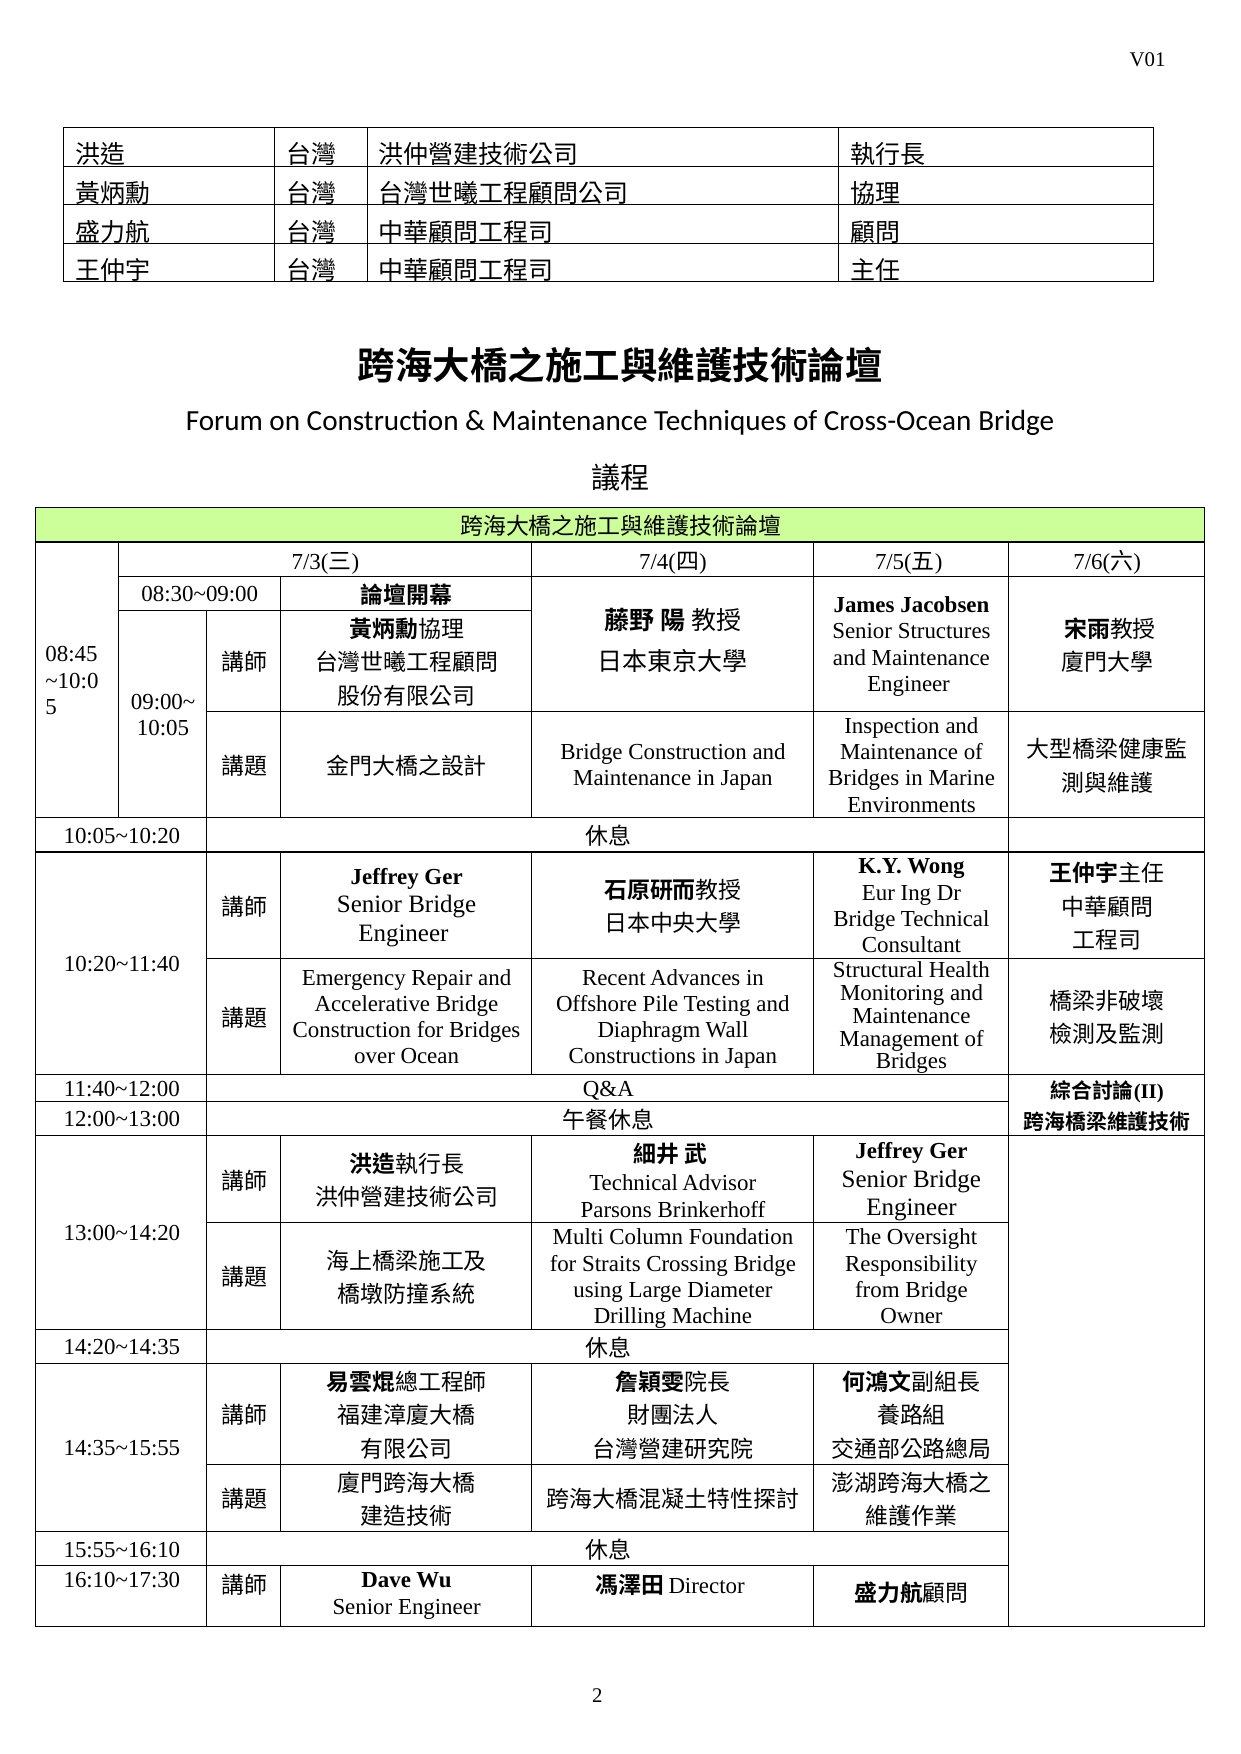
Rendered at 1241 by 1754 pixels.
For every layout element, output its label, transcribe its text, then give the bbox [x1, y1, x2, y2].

table_cell Structural Health Monitoring and Maintenance Management of Bridges [814, 959, 1008, 1073]
table_cell 中華顧問工程司 [368, 205, 838, 243]
table_header 跨海大橋之施工與維護技術論壇 [36, 508, 1204, 541]
table_cell 大型橋梁健康監測與維護 [1009, 712, 1204, 817]
table_cell 講師 [207, 853, 280, 958]
table_cell 黃炳勳 [64, 167, 274, 204]
table_cell 午餐休息 [207, 1102, 1008, 1135]
table_cell [1009, 818, 1204, 851]
table_cell 16:10~17:30 [36, 1566, 206, 1626]
table_cell 跨海大橋混凝土特性探討 [532, 1465, 813, 1531]
table_cell 洪仲營建技術公司 [368, 128, 838, 166]
table_cell 08:30~09:00 [119, 577, 280, 610]
table_cell 7/5(五) [814, 543, 1008, 576]
table_cell 顧問 [839, 205, 1153, 243]
table_cell 講題 [207, 959, 280, 1073]
table_cell 金門大橋之設計 [281, 712, 531, 817]
table_cell 10:20~11:40 [36, 853, 206, 1073]
table_cell 洪造執行長 洪仲營建技術公司 [281, 1136, 531, 1222]
table_cell Jeffrey Ger Senior Bridge Engineer [814, 1136, 1008, 1222]
table_cell 台灣 [275, 205, 367, 243]
table_cell 執行長 [839, 128, 1153, 166]
table_cell Inspection and Maintenance of Bridges in Marine Environments [814, 712, 1008, 817]
table_cell James Jacobsen Senior Structures and Maintenance Engineer [814, 577, 1008, 711]
table_cell 12:00~13:00 [36, 1102, 206, 1135]
table_cell 易雲焜總工程師 福建漳廈大橋 有限公司 [281, 1364, 531, 1464]
table_cell 細井 武 Technical Advisor Parsons Brinkerhoff [532, 1136, 813, 1222]
table_cell 講題 [207, 1223, 280, 1329]
table_cell Recent Advances in Offshore Pile Testing and Diaphragm Wall Constructions in Japan [532, 959, 813, 1073]
table_cell 何鴻文副組長 養路組 交通部公路總局 [814, 1364, 1008, 1464]
table_cell 7/4(四) [532, 543, 813, 576]
table_cell 黃炳勳協理 台灣世曦工程顧問 股份有限公司 [281, 611, 531, 711]
table_cell 14:35~15:55 [36, 1364, 206, 1531]
table_cell Dave Wu Senior Engineer [281, 1566, 531, 1626]
table_cell 論壇開幕 [281, 577, 531, 610]
table_cell 講師 [207, 611, 280, 711]
table_cell 台灣 [275, 244, 367, 281]
table_cell 協理 [839, 167, 1153, 204]
table_cell 08:45~10:05 [36, 543, 118, 817]
table_cell 澎湖跨海大橋之維護作業 [814, 1465, 1008, 1531]
table_cell 宋雨教授 廈門大學 [1009, 577, 1204, 711]
text 議程 [75, 432, 1165, 507]
table_cell 10:05~10:20 [36, 818, 206, 851]
table_cell 王仲宇主任 中華顧問 工程司 [1009, 853, 1204, 958]
table_cell The Oversight Responsibility from Bridge Owner [814, 1223, 1008, 1329]
table_cell 廈門跨海大橋 建造技術 [281, 1465, 531, 1531]
table_cell 主任 [839, 244, 1153, 281]
table_cell 講題 [207, 712, 280, 817]
table_cell 7/6(六) [1009, 543, 1204, 576]
table_cell 石原研而教授 日本中央大學 [532, 853, 813, 958]
text Forum on Construction & Maintenance Techniques of Cross-Ocean Bridge [75, 395, 1165, 432]
table_cell Emergency Repair and Accelerative Bridge Construction for Bridges over Ocean [281, 959, 531, 1073]
table_cell 15:55~16:10 [36, 1532, 206, 1565]
table_cell 09:00~10:05 [119, 611, 206, 817]
table_cell 講師 [207, 1136, 280, 1222]
table_cell 藤野 陽 教授 日本東京大學 [532, 577, 813, 711]
table_cell 休息 [207, 1330, 1008, 1363]
table_cell 馮澤田Director [532, 1566, 813, 1626]
table_cell 橋梁非破壞 檢測及監測 [1009, 959, 1204, 1073]
table_cell Multi Column Foundation for Straits Crossing Bridge using Large Diameter Drilling Machine [532, 1223, 813, 1329]
table_cell 11:40~12:00 [36, 1075, 206, 1101]
table_cell 王仲宇 [64, 244, 274, 281]
table_cell 詹穎雯院長 財團法人 台灣營建研究院 [532, 1364, 813, 1464]
table_cell 講師 [207, 1566, 280, 1626]
table_cell 休息 [207, 818, 1008, 851]
table_cell [1009, 1136, 1204, 1626]
table_cell 台灣 [275, 167, 367, 204]
table_cell 台灣世曦工程顧問公司 [368, 167, 838, 204]
table_cell K.Y. Wong Eur Ing Dr Bridge Technical Consultant [814, 853, 1008, 958]
table_cell Jeffrey Ger Senior Bridge Engineer [281, 853, 531, 958]
text 跨海大橋之施工與維護技術論壇 [75, 320, 1165, 395]
table_cell 13:00~14:20 [36, 1136, 206, 1329]
table_cell 台灣 [275, 128, 367, 166]
table_cell 14:20~14:35 [36, 1330, 206, 1363]
table_cell Bridge Construction and Maintenance in Japan [532, 712, 813, 817]
table_cell 盛力航 [64, 205, 274, 243]
table_cell 講師 [207, 1364, 280, 1464]
table_cell 綜合討論(II) 跨海橋梁維護技術 [1009, 1075, 1204, 1135]
table_cell 海上橋梁施工及 橋墩防撞系統 [281, 1223, 531, 1329]
table_cell 洪造 [64, 128, 274, 166]
table_cell 7/3(三) [119, 543, 531, 576]
table_cell 中華顧問工程司 [368, 244, 838, 281]
table_cell Q&A [207, 1075, 1008, 1101]
table_cell 休息 [207, 1532, 1008, 1565]
table_cell 講題 [207, 1465, 280, 1531]
table_cell 盛力航顧問 [814, 1566, 1008, 1626]
